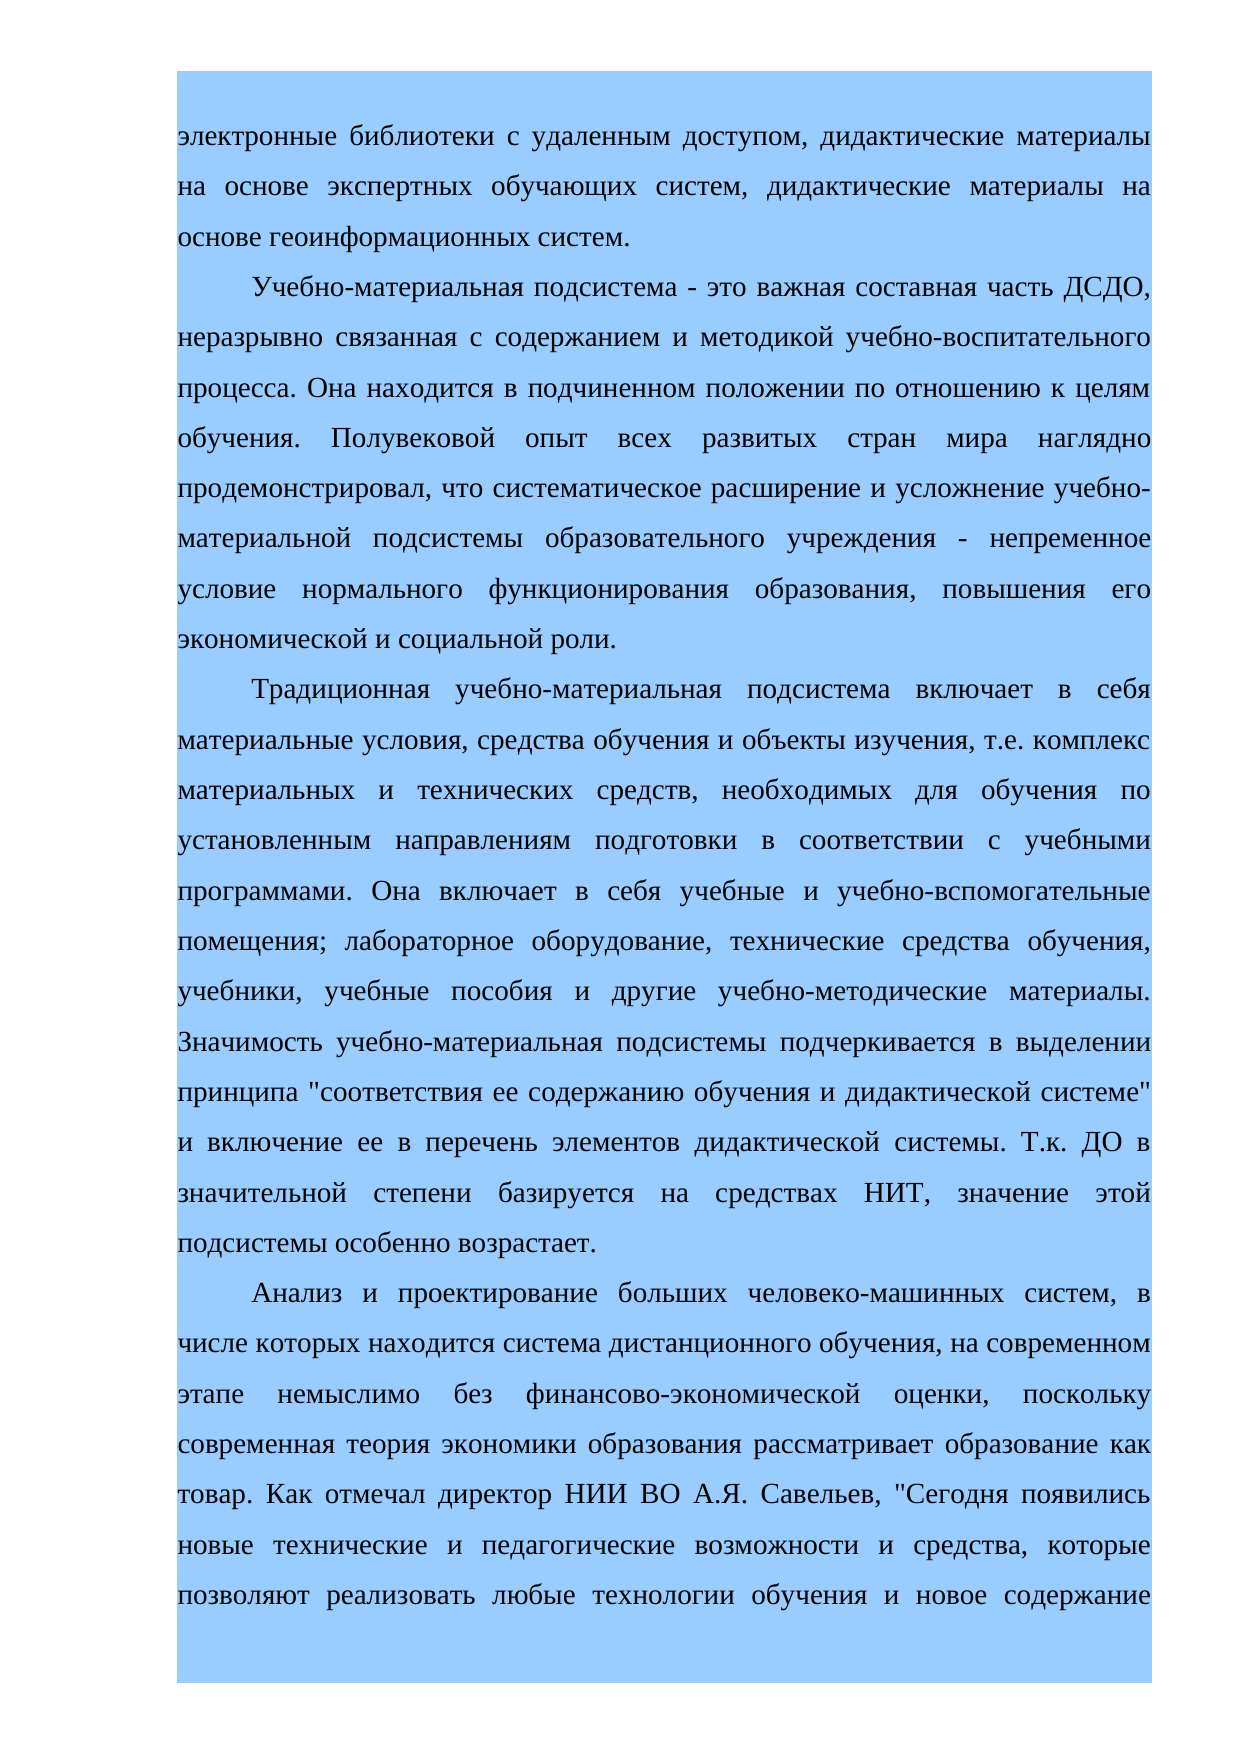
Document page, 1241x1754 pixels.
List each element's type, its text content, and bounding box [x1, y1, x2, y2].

text электронные библиотеки с удаленным доступом, дидактические материалы на основе экспертных обучающих систем, дидактические материалы на основе геоинформационных систем. [177, 118, 1152, 252]
text Традиционная учебно-материальная подсистема включает в себя материальные условия, средства обучения и объекты изучения, т.е. комплекс материальных и технических средств, необходимых для обучения по установленным направлениям подготовки в соответствии с учебными программами. Она включает в себя учебные и учебно-вспомогательные помещения; лабораторное оборудование, технические средства обучения, учебники, учебные пособия и другие учебно-методические материалы. Значимость учебно-материальная подсистемы подчеркивается в выделении принципа "соответствия ее содержанию обучения и дидактической системе" и включение ее в перечень элементов дидактической системы. Т.к. ДО в значительной степени базируется на средствах НИТ, значение этой подсистемы особенно возрастает. [177, 672, 1152, 1258]
text Учебно-материальная подсистема - это важная составная часть ДСДО, неразрывно связанная с содержанием и методикой учебно-воспитательного процесса. Она находится в подчиненном положении по отношению к целям обучения. Полувековой опыт всех развитых стран мира наглядно продемонстрировал, что систематическое расширение и усложнение учебно-материальной подсистемы образовательного учреждения - непременное условие нормального функционирования образования, повышения его экономической и социальной роли. [177, 269, 1152, 655]
text Анализ и проектирование больших человеко-машинных систем, в числе которых находится система дистанционного обучения, на современном этапе немыслимо без финансово-экономической оценки, поскольку современная теория экономики образования рассматривает образование как товар. Как отмечал директор НИИ ВО А.Я. Савельев, "Сегодня появились новые технические и педагогические возможности и средства, которые позволяют реализовать любые технологии обучения и новое содержание [177, 1275, 1152, 1611]
